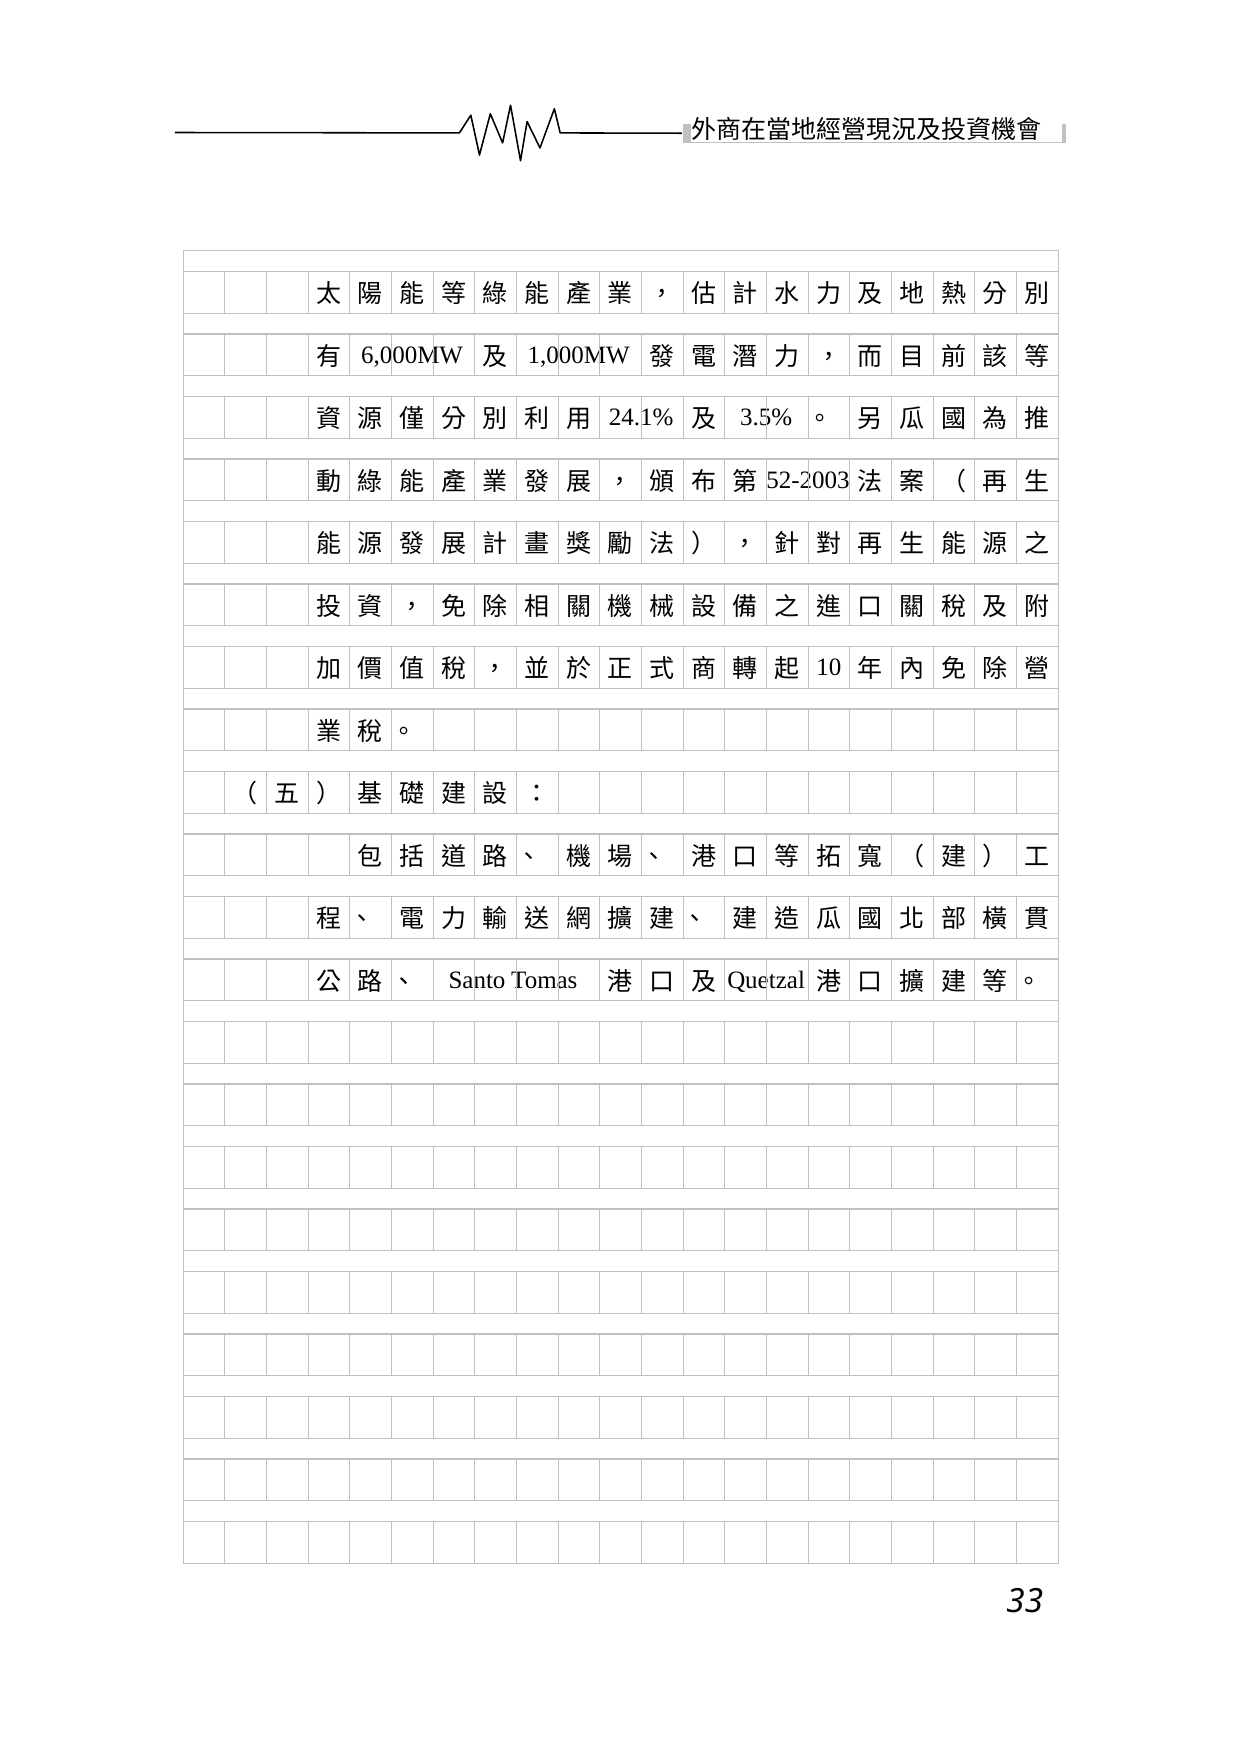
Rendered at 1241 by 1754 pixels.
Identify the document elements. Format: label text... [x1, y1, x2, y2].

text 包括道路、機場、港口等拓寬（建）工程、電力輸送網擴建、建造瓜國北部橫貫公路、Santo Tomas 港口及Quetzal港口擴建等。 [434, 960, 474, 1000]
text 包括道路、機場、港口等拓寬（建）工程、電力輸送網擴建、建造瓜國北部橫貫公路、Santo Tomas 港口及Quetzal港口擴建等。 [934, 897, 974, 938]
text 包括道路、機場、港口等拓寬（建）工程、電力輸送網擴建、建造瓜國北部橫貫公路、Santo Tomas 港口及Quetzal港口擴建等。 [281, 876, 1058, 896]
text 包括道路、機場、港口等拓寬（建）工程、電力輸送網擴建、建造瓜國北部橫貫公路、Santo Tomas 港口及Quetzal港口擴建等。 [767, 960, 808, 1000]
text 包括道路、機場、港口等拓寬（建）工程、電力輸送網擴建、建造瓜國北部橫貫公路、Santo Tomas 港口及Quetzal港口擴建等。 [1017, 960, 1058, 1000]
text 瓜地馬拉為中美洲電力輸出國，利用中美洲電網輸出過剩的電力，或在電力不足時輸入。瓜國用電需求量每年平均成長3.35%，用電量以一般住宅用量為主占59.34%，其次交通業26.73%、工業8.08%、商業3.79%，電價介於0.167至0.179美元/度。瓜國2013-2027能源政策（Política Energética 2013-2027）設定2027年以前達成再生能源發電占比須達80%。瓜國近年積極發展水力、風力及太陽能等綠能產業，估計水力及地熱分別有6,000MW及1,000MW發電潛力，而目前該等資源僅分別利用24.1%及3.5%。另瓜國為推動綠能產業發展，頒布第52-2003法案（再生能源發展計畫獎勵法），針對再生能源之投資，免除相關機械設備之進口關稅及附加價值稅，並於正式商轉起10年內免除營業稅。 [281, 376, 1058, 396]
text 包括道路、機場、港口等拓寬（建）工程、電力輸送網擴建、建造瓜國北部橫貫公路、Santo Tomas 港口及Quetzal港口擴建等。 [809, 897, 849, 938]
text 包括道路、機場、港口等拓寬（建）工程、電力輸送網擴建、建造瓜國北部橫貫公路、Santo Tomas 港口及Quetzal港口擴建等。 [975, 960, 1016, 1000]
text 設 [475, 772, 516, 813]
text 包括道路、機場、港口等拓寬（建）工程、電力輸送網擴建、建造瓜國北部橫貫公路、Santo Tomas 港口及Quetzal港口擴建等。 [767, 835, 808, 875]
text 包括道路、機場、港口等拓寬（建）工程、電力輸送網擴建、建造瓜國北部橫貫公路、Santo Tomas 港口及Quetzal港口擴建等。 [350, 897, 391, 938]
text 瓜地馬拉為中美洲電力輸出國，利用中美洲電網輸出過剩的電力，或在電力不足時輸入。瓜國用電需求量每年平均成長3.35%，用電量以一般住宅用量為主占59.34%，其次交通業26.73%、工業8.08%、商業3.79%，電價介於0.167至0.179美元/度。瓜國2013-2027能源政策（Política Energética 2013-2027）設定2027年以前達成再生能源發電占比須達80%。瓜國近年積極發展水力、風力及太陽能等綠能產業，估計水力及地熱分別有6,000MW及1,000MW發電潛力，而目前該等資源僅分別利用24.1%及3.5%。另瓜國為推動綠能產業發展，頒布第52-2003法案（再生能源發展計畫獎勵法），針對再生能源之投資，免除相關機械設備之進口關稅及附加價值稅，並於正式商轉起10年內免除營業稅。 [281, 501, 1058, 521]
text [207, 772, 224, 813]
text 包括道路、機場、港口等拓寬（建）工程、電力輸送網擴建、建造瓜國北部橫貫公路、Santo Tomas 港口及Quetzal港口擴建等。 [600, 897, 641, 938]
text 包括道路、機場、港口等拓寬（建）工程、電力輸送網擴建、建造瓜國北部橫貫公路、Santo Tomas 港口及Quetzal港口擴建等。 [434, 835, 474, 875]
text 包括道路、機場、港口等拓寬（建）工程、電力輸送網擴建、建造瓜國北部橫貫公路、Santo Tomas 港口及Quetzal港口擴建等。 [1017, 897, 1058, 938]
text 包括道路、機場、港口等拓寬（建）工程、電力輸送網擴建、建造瓜國北部橫貫公路、Santo Tomas 港口及Quetzal港口擴建等。 [642, 835, 683, 875]
text 瓜地馬拉為中美洲電力輸出國，利用中美洲電網輸出過剩的電力，或在電力不足時輸入。瓜國用電需求量每年平均成長3.35%，用電量以一般住宅用量為主占59.34%，其次交通業26.73%、工業8.08%、商業3.79%，電價介於0.167至0.179美元/度。瓜國2013-2027能源政策（Política Energética 2013-2027）設定2027年以前達成再生能源發電占比須達80%。瓜國近年積極發展水力、風力及太陽能等綠能產業，估計水力及地熱分別有6,000MW及1,000MW發電潛力，而目前該等資源僅分別利用24.1%及3.5%。另瓜國為推動綠能產業發展，頒布第52-2003法案（再生能源發展計畫獎勵法），針對再生能源之投資，免除相關機械設備之進口關稅及附加價值稅，並於正式商轉起10年內免除營業稅。 [281, 439, 1058, 458]
text 瓜地馬拉為中美洲電力輸出國，利用中美洲電網輸出過剩的電力，或在電力不足時輸入。瓜國用電需求量每年平均成長3.35%，用電量以一般住宅用量為主占59.34%，其次交通業26.73%、工業8.08%、商業3.79%，電價介於0.167至0.179美元/度。瓜國2013-2027能源政策（Política Energética 2013-2027）設定2027年以前達成再生能源發電占比須達80%。瓜國近年積極發展水力、風力及太陽能等綠能產業，估計水力及地熱分別有6,000MW及1,000MW發電潛力，而目前該等資源僅分別利用24.1%及3.5%。另瓜國為推動綠能產業發展，頒布第52-2003法案（再生能源發展計畫獎勵法），針對再生能源之投資，免除相關機械設備之進口關稅及附加價值稅，並於正式商轉起10年內免除營業稅。 [281, 314, 1058, 333]
text （ [225, 772, 266, 813]
text 包括道路、機場、港口等拓寬（建）工程、電力輸送網擴建、建造瓜國北部橫貫公路、Santo Tomas 港口及Quetzal港口擴建等。 [350, 835, 391, 875]
text 包括道路、機場、港口等拓寬（建）工程、電力輸送網擴建、建造瓜國北部橫貫公路、Santo Tomas 港口及Quetzal港口擴建等。 [392, 835, 433, 875]
text [642, 772, 683, 813]
text 包括道路、機場、港口等拓寬（建）工程、電力輸送網擴建、建造瓜國北部橫貫公路、Santo Tomas 港口及Quetzal港口擴建等。 [684, 960, 724, 1000]
text 包括道路、機場、港口等拓寬（建）工程、電力輸送網擴建、建造瓜國北部橫貫公路、Santo Tomas 港口及Quetzal港口擴建等。 [934, 960, 974, 1000]
text 包括道路、機場、港口等拓寬（建）工程、電力輸送網擴建、建造瓜國北部橫貫公路、Santo Tomas 港口及Quetzal港口擴建等。 [850, 897, 891, 938]
text 包括道路、機場、港口等拓寬（建）工程、電力輸送網擴建、建造瓜國北部橫貫公路、Santo Tomas 港口及Quetzal港口擴建等。 [434, 897, 474, 938]
text 瓜地馬拉為中美洲電力輸出國，利用中美洲電網輸出過剩的電力，或在電力不足時輸入。瓜國用電需求量每年平均成長3.35%，用電量以一般住宅用量為主占59.34%，其次交通業26.73%、工業8.08%、商業3.79%，電價介於0.167至0.179美元/度。瓜國2013-2027能源政策（Política Energética 2013-2027）設定2027年以前達成再生能源發電占比須達80%。瓜國近年積極發展水力、風力及太陽能等綠能產業，估計水力及地熱分別有6,000MW及1,000MW發電潛力，而目前該等資源僅分別利用24.1%及3.5%。另瓜國為推動綠能產業發展，頒布第52-2003法案（再生能源發展計畫獎勵法），針對再生能源之投資，免除相關機械設備之進口關稅及附加價值稅，並於正式商轉起10年內免除營業稅。 [281, 564, 1058, 583]
text 包括道路、機場、港口等拓寬（建）工程、電力輸送網擴建、建造瓜國北部橫貫公路、Santo Tomas 港口及Quetzal港口擴建等。 [767, 897, 808, 938]
text 包括道路、機場、港口等拓寬（建）工程、電力輸送網擴建、建造瓜國北部橫貫公路、Santo Tomas 港口及Quetzal港口擴建等。 [517, 897, 558, 938]
text 包括道路、機場、港口等拓寬（建）工程、電力輸送網擴建、建造瓜國北部橫貫公路、Santo Tomas 港口及Quetzal港口擴建等。 [892, 835, 933, 875]
text 包括道路、機場、港口等拓寬（建）工程、電力輸送網擴建、建造瓜國北部橫貫公路、Santo Tomas 港口及Quetzal港口擴建等。 [975, 835, 1016, 875]
text 包括道路、機場、港口等拓寬（建）工程、電力輸送網擴建、建造瓜國北部橫貫公路、Santo Tomas 港口及Quetzal港口擴建等。 [642, 960, 683, 1000]
text 包括道路、機場、港口等拓寬（建）工程、電力輸送網擴建、建造瓜國北部橫貫公路、Santo Tomas 港口及Quetzal港口擴建等。 [725, 897, 766, 938]
text [850, 772, 891, 813]
text 包括道路、機場、港口等拓寬（建）工程、電力輸送網擴建、建造瓜國北部橫貫公路、Santo Tomas 港口及Quetzal港口擴建等。 [475, 835, 516, 875]
text ： [517, 772, 558, 813]
text 包括道路、機場、港口等拓寬（建）工程、電力輸送網擴建、建造瓜國北部橫貫公路、Santo Tomas 港口及Quetzal港口擴建等。 [684, 897, 724, 938]
text 礎 [392, 772, 433, 813]
text [684, 772, 724, 813]
text 包括道路、機場、港口等拓寬（建）工程、電力輸送網擴建、建造瓜國北部橫貫公路、Santo Tomas 港口及Quetzal港口擴建等。 [350, 960, 391, 1000]
text 包括道路、機場、港口等拓寬（建）工程、電力輸送網擴建、建造瓜國北部橫貫公路、Santo Tomas 港口及Quetzal港口擴建等。 [934, 835, 974, 875]
text 包括道路、機場、港口等拓寬（建）工程、電力輸送網擴建、建造瓜國北部橫貫公路、Santo Tomas 港口及Quetzal港口擴建等。 [475, 960, 516, 1000]
text 包括道路、機場、港口等拓寬（建）工程、電力輸送網擴建、建造瓜國北部橫貫公路、Santo Tomas 港口及Quetzal港口擴建等。 [559, 835, 599, 875]
text 包括道路、機場、港口等拓寬（建）工程、電力輸送網擴建、建造瓜國北部橫貫公路、Santo Tomas 港口及Quetzal港口擴建等。 [809, 835, 849, 875]
text 包括道路、機場、港口等拓寬（建）工程、電力輸送網擴建、建造瓜國北部橫貫公路、Santo Tomas 港口及Quetzal港口擴建等。 [1017, 835, 1058, 875]
text 包括道路、機場、港口等拓寬（建）工程、電力輸送網擴建、建造瓜國北部橫貫公路、Santo Tomas 港口及Quetzal港口擴建等。 [892, 897, 933, 938]
text 包括道路、機場、港口等拓寬（建）工程、電力輸送網擴建、建造瓜國北部橫貫公路、Santo Tomas 港口及Quetzal港口擴建等。 [600, 960, 641, 1000]
text [892, 772, 933, 813]
text 包括道路、機場、港口等拓寬（建）工程、電力輸送網擴建、建造瓜國北部橫貫公路、Santo Tomas 港口及Quetzal港口擴建等。 [850, 835, 891, 875]
text 包括道路、機場、港口等拓寬（建）工程、電力輸送網擴建、建造瓜國北部橫貫公路、Santo Tomas 港口及Quetzal港口擴建等。 [309, 960, 349, 1000]
text 包括道路、機場、港口等拓寬（建）工程、電力輸送網擴建、建造瓜國北部橫貫公路、Santo Tomas 港口及Quetzal港口擴建等。 [392, 960, 433, 1000]
text 瓜地馬拉為中美洲電力輸出國，利用中美洲電網輸出過剩的電力，或在電力不足時輸入。瓜國用電需求量每年平均成長3.35%，用電量以一般住宅用量為主占59.34%，其次交通業26.73%、工業8.08%、商業3.79%，電價介於0.167至0.179美元/度。瓜國2013-2027能源政策（Política Energética 2013-2027）設定2027年以前達成再生能源發電占比須達80%。瓜國近年積極發展水力、風力及太陽能等綠能產業，估計水力及地熱分別有6,000MW及1,000MW發電潛力，而目前該等資源僅分別利用24.1%及3.5%。另瓜國為推動綠能產業發展，頒布第52-2003法案（再生能源發展計畫獎勵法），針對再生能源之投資，免除相關機械設備之進口關稅及附加價值稅，並於正式商轉起10年內免除營業稅。 [281, 689, 1058, 708]
text [559, 772, 599, 813]
text 基 [350, 772, 391, 813]
text 包括道路、機場、港口等拓寬（建）工程、電力輸送網擴建、建造瓜國北部橫貫公路、Santo Tomas 港口及Quetzal港口擴建等。 [809, 960, 849, 1000]
text 包括道路、機場、港口等拓寬（建）工程、電力輸送網擴建、建造瓜國北部橫貫公路、Santo Tomas 港口及Quetzal港口擴建等。 [517, 960, 558, 1000]
text 包括道路、機場、港口等拓寬（建）工程、電力輸送網擴建、建造瓜國北部橫貫公路、Santo Tomas 港口及Quetzal港口擴建等。 [642, 897, 683, 938]
text 包括道路、機場、港口等拓寬（建）工程、電力輸送網擴建、建造瓜國北部橫貫公路、Santo Tomas 港口及Quetzal港口擴建等。 [309, 897, 349, 938]
text 包括道路、機場、港口等拓寬（建）工程、電力輸送網擴建、建造瓜國北部橫貫公路、Santo Tomas 港口及Quetzal港口擴建等。 [559, 960, 599, 1000]
text 包括道路、機場、港口等拓寬（建）工程、電力輸送網擴建、建造瓜國北部橫貫公路、Santo Tomas 港口及Quetzal港口擴建等。 [684, 835, 724, 875]
text ） [309, 772, 349, 813]
text 瓜地馬拉為中美洲電力輸出國，利用中美洲電網輸出過剩的電力，或在電力不足時輸入。瓜國用電需求量每年平均成長3.35%，用電量以一般住宅用量為主占59.34%，其次交通業26.73%、工業8.08%、商業3.79%，電價介於0.167至0.179美元/度。瓜國2013-2027能源政策（Política Energética 2013-2027）設定2027年以前達成再生能源發電占比須達80%。瓜國近年積極發展水力、風力及太陽能等綠能產業，估計水力及地熱分別有6,000MW及1,000MW發電潛力，而目前該等資源僅分別利用24.1%及3.5%。另瓜國為推動綠能產業發展，頒布第52-2003法案（再生能源發展計畫獎勵法），針對再生能源之投資，免除相關機械設備之進口關稅及附加價值稅，並於正式商轉起10年內免除營業稅。 [281, 251, 1058, 271]
text 包括道路、機場、港口等拓寬（建）工程、電力輸送網擴建、建造瓜國北部橫貫公路、Santo Tomas 港口及Quetzal港口擴建等。 [725, 960, 766, 1000]
text 包括道路、機場、港口等拓寬（建）工程、電力輸送網擴建、建造瓜國北部橫貫公路、Santo Tomas 港口及Quetzal港口擴建等。 [600, 835, 641, 875]
text 瓜地馬拉為中美洲電力輸出國，利用中美洲電網輸出過剩的電力，或在電力不足時輸入。瓜國用電需求量每年平均成長3.35%，用電量以一般住宅用量為主占59.34%，其次交通業26.73%、工業8.08%、商業3.79%，電價介於0.167至0.179美元/度。瓜國2013-2027能源政策（Política Energética 2013-2027）設定2027年以前達成再生能源發電占比須達80%。瓜國近年積極發展水力、風力及太陽能等綠能產業，估計水力及地熱分別有6,000MW及1,000MW發電潛力，而目前該等資源僅分別利用24.1%及3.5%。另瓜國為推動綠能產業發展，頒布第52-2003法案（再生能源發展計畫獎勵法），針對再生能源之投資，免除相關機械設備之進口關稅及附加價值稅，並於正式商轉起10年內免除營業稅。 [281, 626, 1058, 646]
text [600, 772, 641, 813]
text 包括道路、機場、港口等拓寬（建）工程、電力輸送網擴建、建造瓜國北部橫貫公路、Santo Tomas 港口及Quetzal港口擴建等。 [281, 814, 1058, 833]
text 五 [267, 772, 308, 813]
text 包括道路、機場、港口等拓寬（建）工程、電力輸送網擴建、建造瓜國北部橫貫公路、Santo Tomas 港口及Quetzal港口擴建等。 [559, 897, 599, 938]
text 包括道路、機場、港口等拓寬（建）工程、電力輸送網擴建、建造瓜國北部橫貫公路、Santo Tomas 港口及Quetzal港口擴建等。 [892, 960, 933, 1000]
text 包括道路、機場、港口等拓寬（建）工程、電力輸送網擴建、建造瓜國北部橫貫公路、Santo Tomas 港口及Quetzal港口擴建等。 [517, 835, 558, 875]
text 建 [434, 772, 474, 813]
text 包括道路、機場、港口等拓寬（建）工程、電力輸送網擴建、建造瓜國北部橫貫公路、Santo Tomas 港口及Quetzal港口擴建等。 [725, 835, 766, 875]
text 包括道路、機場、港口等拓寬（建）工程、電力輸送網擴建、建造瓜國北部橫貫公路、Santo Tomas 港口及Quetzal港口擴建等。 [475, 897, 516, 938]
text 包括道路、機場、港口等拓寬（建）工程、電力輸送網擴建、建造瓜國北部橫貫公路、Santo Tomas 港口及Quetzal港口擴建等。 [975, 897, 1016, 938]
text 包括道路、機場、港口等拓寬（建）工程、電力輸送網擴建、建造瓜國北部橫貫公路、Santo Tomas 港口及Quetzal港口擴建等。 [392, 897, 433, 938]
text 包括道路、機場、港口等拓寬（建）工程、電力輸送網擴建、建造瓜國北部橫貫公路、Santo Tomas 港口及Quetzal港口擴建等。 [850, 960, 891, 1000]
text [725, 772, 766, 813]
text [207, 751, 1058, 771]
text 包括道路、機場、港口等拓寬（建）工程、電力輸送網擴建、建造瓜國北部橫貫公路、Santo Tomas 港口及Quetzal港口擴建等。 [309, 835, 349, 875]
text [1017, 772, 1058, 813]
text [934, 772, 974, 813]
text [767, 772, 808, 813]
text [975, 772, 1016, 813]
text 包括道路、機場、港口等拓寬（建）工程、電力輸送網擴建、建造瓜國北部橫貫公路、Santo Tomas 港口及Quetzal港口擴建等。 [281, 939, 1058, 958]
text [809, 772, 849, 813]
